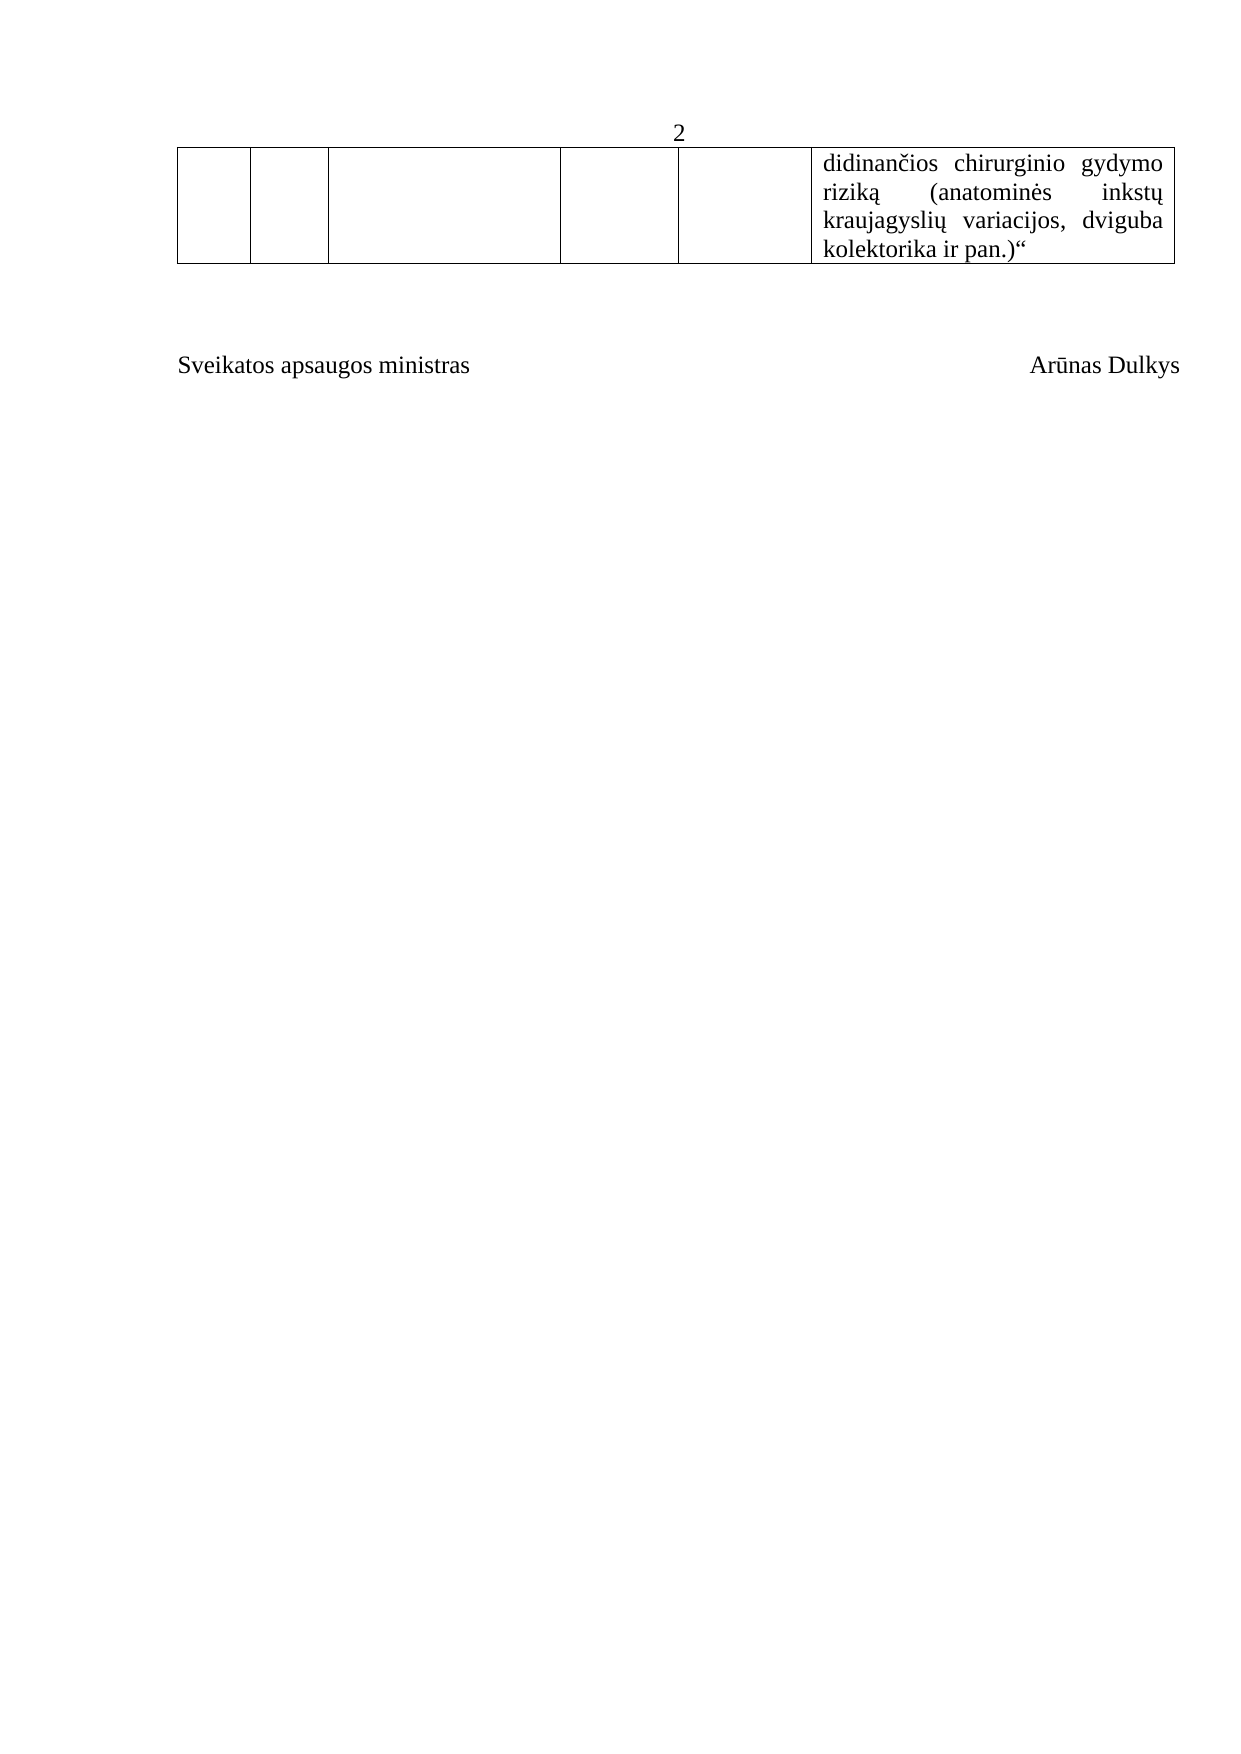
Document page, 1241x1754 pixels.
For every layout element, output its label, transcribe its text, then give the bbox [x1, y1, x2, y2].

table_header [561, 148, 678, 263]
table_header [251, 148, 328, 263]
table_header [329, 148, 560, 263]
text Sveikatos apsaugos ministras Arūnas Dulkys [177, 350, 1181, 379]
table_header [679, 148, 811, 263]
table_header didinančios chirurginio gydymo riziką (anatominės inkstų kraujagyslių variacijos, dviguba kolektorika ir pan.)“ [812, 148, 1174, 263]
table_header [178, 148, 250, 263]
